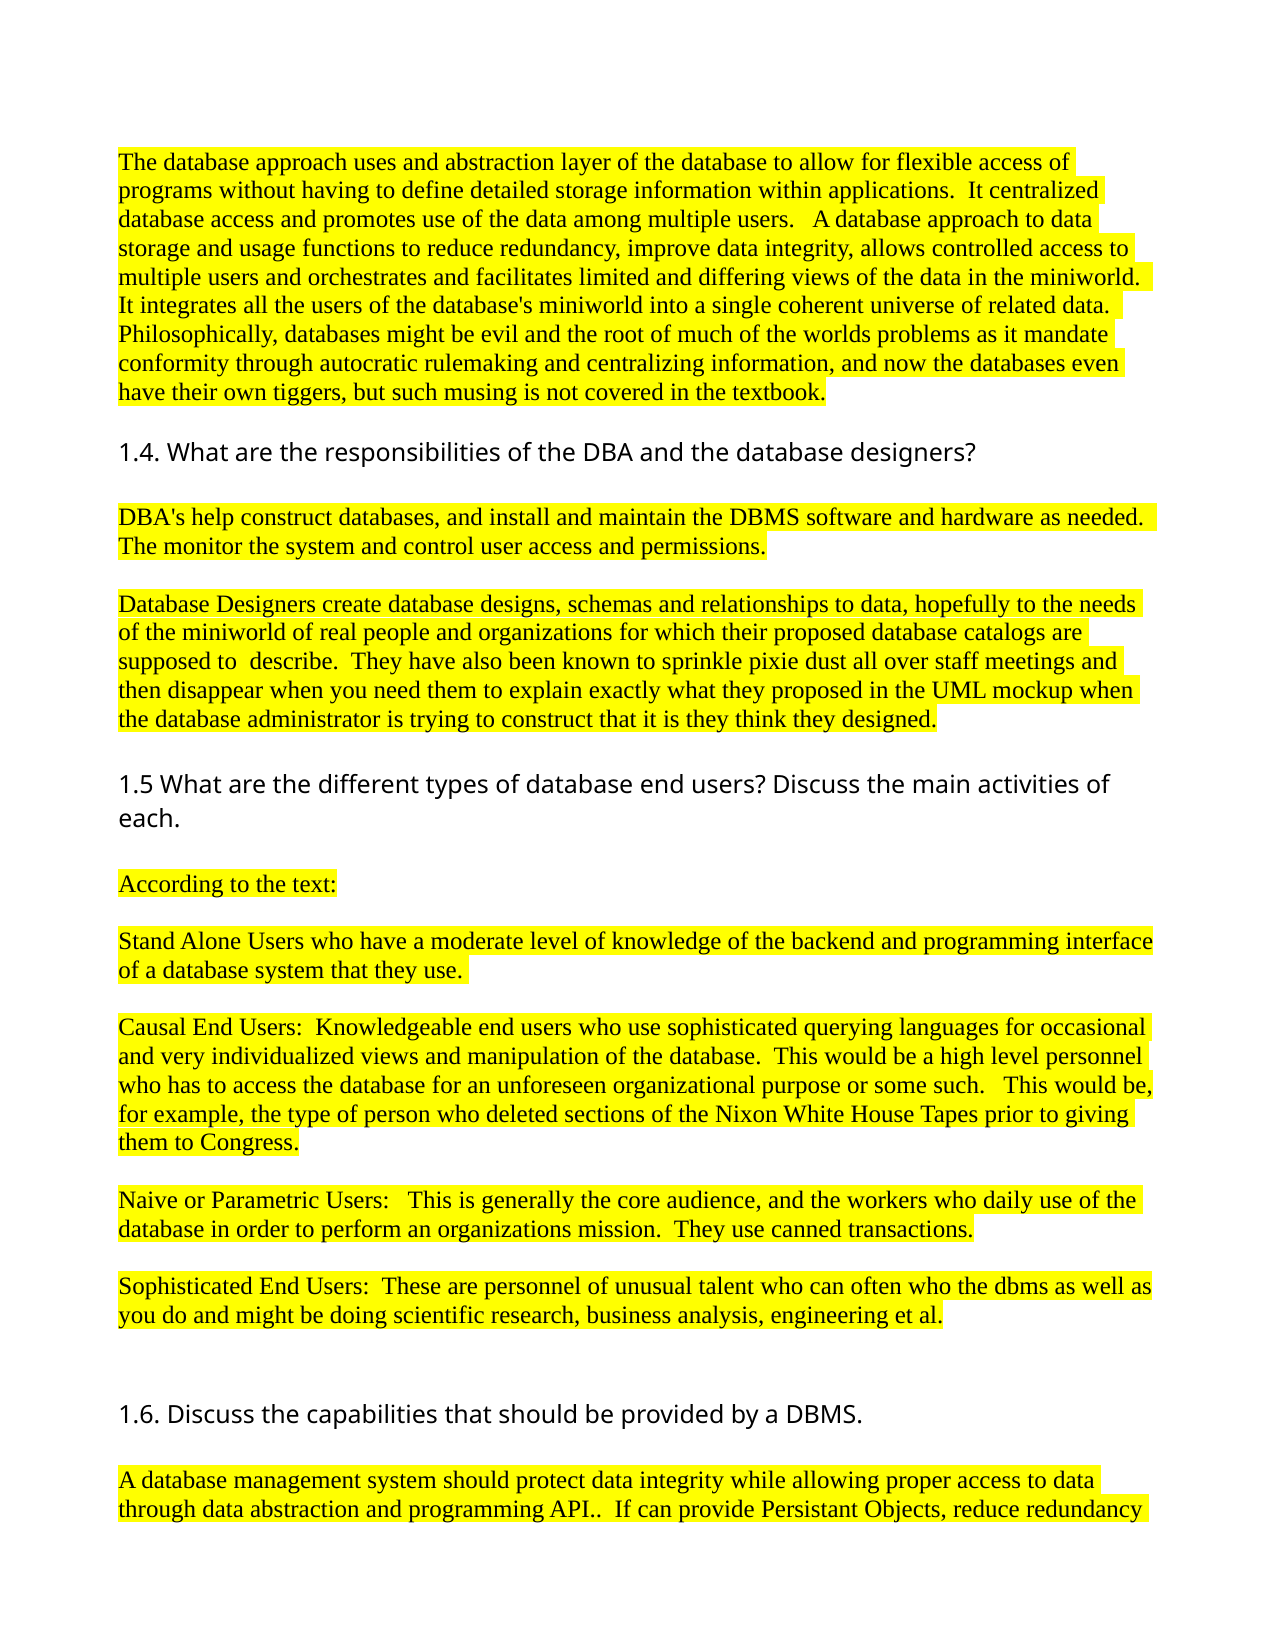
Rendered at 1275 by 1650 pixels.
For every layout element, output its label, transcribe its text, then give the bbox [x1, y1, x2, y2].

text 1.4. What are the responsibilities of the DBA and the database designers? [118, 434, 1157, 502]
text 1.6. Discuss the capabilities that should be provided by a DBMS. A database management system should protect data integrity while allowing proper access to data through data abstraction and programming API.. If can provide Persistant Objects, reduce redundancy [118, 1397, 1157, 1522]
text DBA's help construct databases, and install and maintain the DBMS software and hardware as needed. The monitor the system and control user access and permissions. Database Designers create database designs, schemas and relationships to data, hopefully to the needs of the miniworld of real people and organizations for which their proposed database catalogs are supposed to describe. They have also been known to sprinkle pixie dust all over staff meetings and then disappear when you need them to explain exactly what they proposed in the UML mockup when the database administrator is trying to construct that it is they think they designed. [118, 502, 1157, 767]
text The database approach uses and abstraction layer of the database to allow for flexible access of programs without having to define detailed storage information within applications. It centralized database access and promotes use of the data among multiple users. A database approach to data storage and usage functions to reduce redundancy, improve data integrity, allows controlled access to multiple users and orchestrates and facilitates limited and differing views of the data in the miniworld. It integrates all the users of the database's miniworld into a single coherent universe of related data. Philosophically, databases might be evil and the root of much of the worlds problems as it mandate conformity through autocratic rulemaking and centralizing information, and now the databases even have their own tiggers, but such musing is not covered in the textbook. [118, 118, 1157, 434]
list 1.5 What are the different types of database end users? Discuss the main activities of each. According to the text: Stand Alone Users who have a moderate level of knowledge of the backend and programming interface of a database system that they use. Causal End Users: Knowledgeable end users who use sophisticated querying languages for occasional and very individualized views and manipulation of the database. This would be a high level personnel who has to access the database for an unforeseen organizational purpose or some such. This would be, for example, the type of person who deleted sections of the Nixon White House Tapes prior to giving them to Congress. Naive or Parametric Users: This is generally the core audience, and the workers who daily use of the database in order to perform an organizations mission. They use canned transactions. Sophisticated End Users: These are personnel of unusual talent who can often who the dbms as well as you do and might be doing scientific research, business analysis, engineering et al. [81, 767, 1157, 1329]
